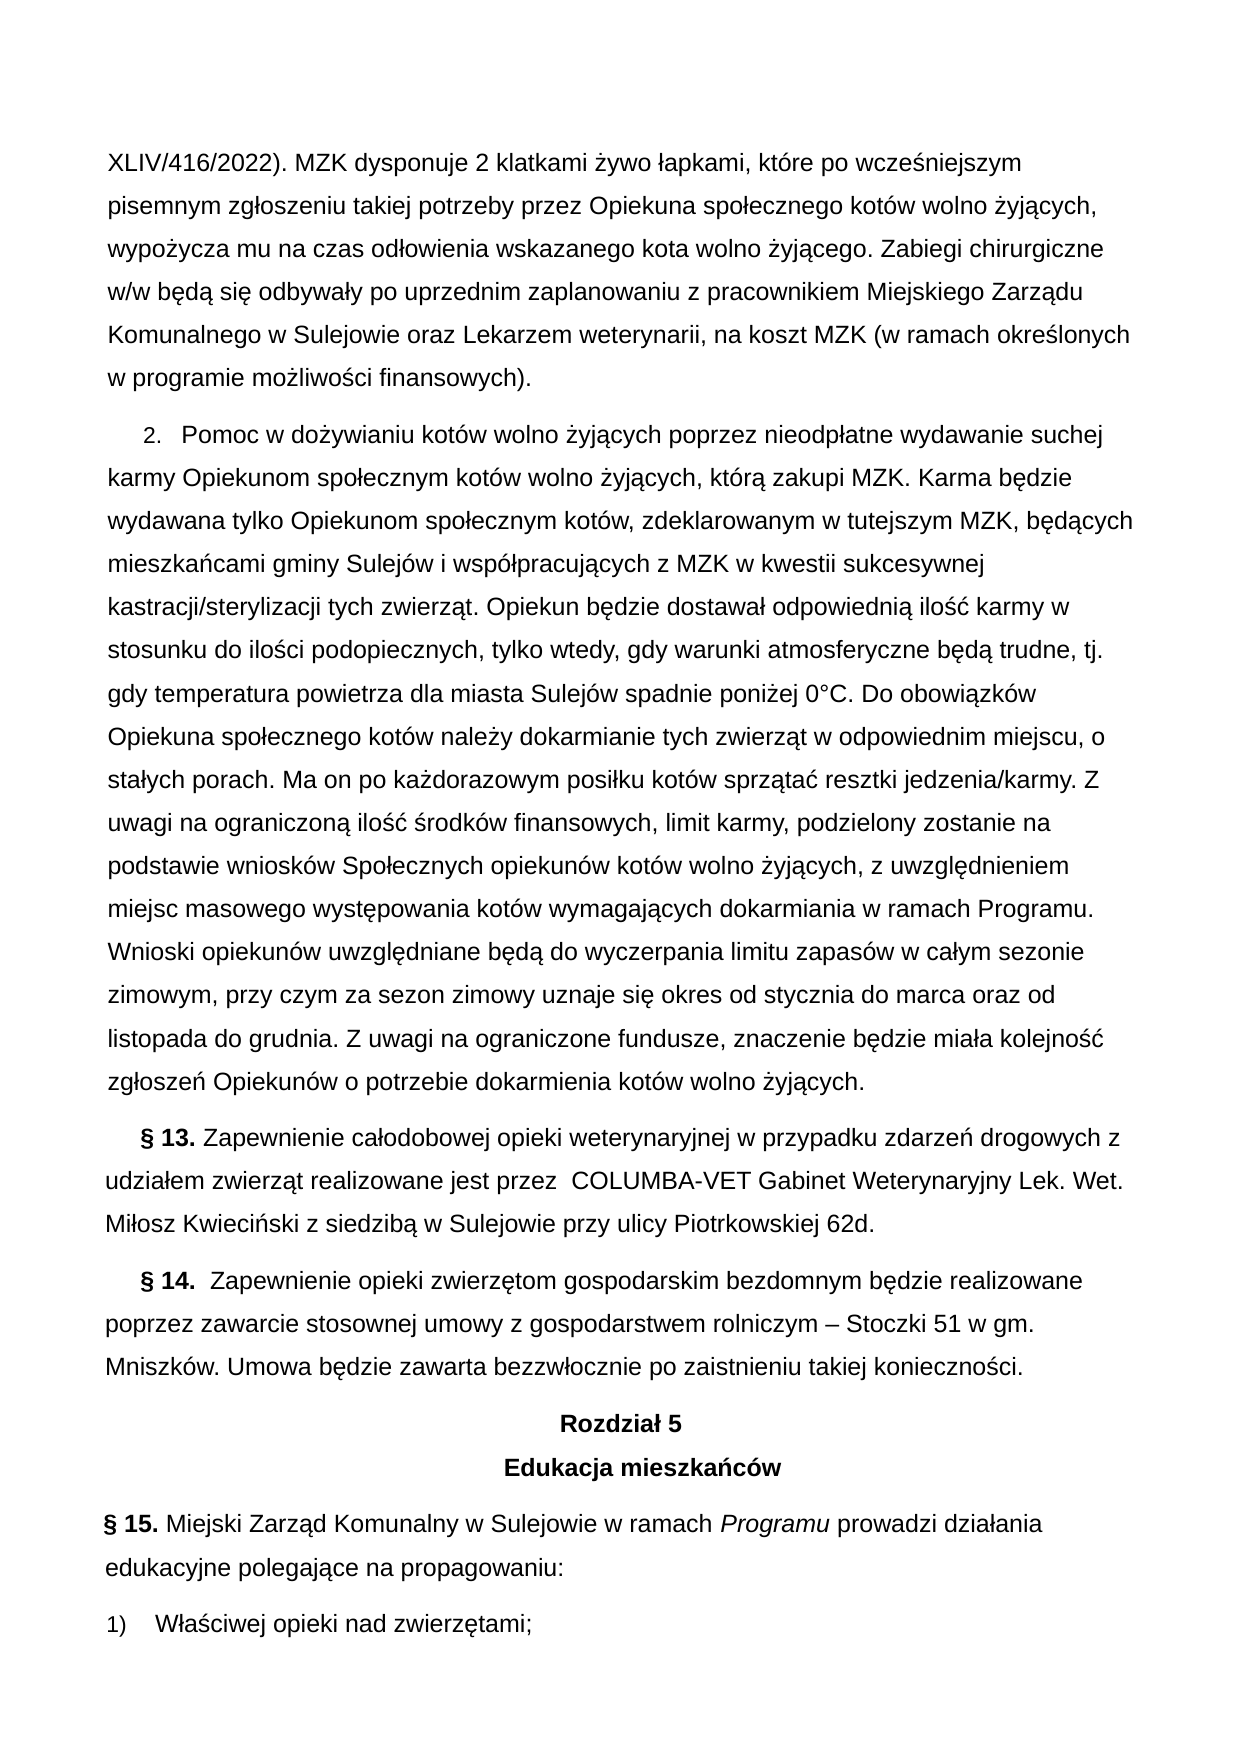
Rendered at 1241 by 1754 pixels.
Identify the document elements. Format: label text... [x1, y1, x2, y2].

text § 14. Zapewnienie opieki zwierzętom gospodarskim bezdomnym będzie realizowane poprzez zawarcie stosownej umowy z gospodarstwem rolniczym – Stoczki 51 w gm. Mniszków. Umowa będzie zawarta bezzwłocznie po zaistnieniu takiej konieczności. [105, 1266, 1135, 1381]
subtitle Rozdział 5 [117, 1408, 1124, 1437]
list Właściwej opieki nad zwierzętami; [106, 1609, 1150, 1638]
text Edukacja mieszkańców [105, 1453, 1135, 1482]
text § 13. Zapewnienie całodobowej opieki weterynaryjnej w przypadku zdarzeń drogowych z udziałem zwierząt realizowane jest przez COLUMBA-VET Gabinet Weterynaryjny Lek. Wet. Miłosz Kwieciński z siedzibą w Sulejowie przy ulicy Piotrkowskiej 62d. [105, 1123, 1135, 1238]
list Pomoc w dożywianiu kotów wolno żyjących poprzez nieodpłatne wydawanie suchej karmy Opiekunom społecznym kotów wolno żyjących, którą zakupi MZK. Karma będzie wydawana tylko Opiekunom społecznym kotów, zdeklarowanym w tutejszym MZK, będących mieszkańcami gminy Sulejów i współpracujących z MZK w kwestii sukcesywnej kastracji/sterylizacji tych zwierząt. Opiekun będzie dostawał odpowiednią ilość karmy w stosunku do ilości podopiecznych, tylko wtedy, gdy warunki atmosferyczne będą trudne, tj. gdy temperatura powietrza dla miasta Sulejów spadnie poniżej 0°C. Do obowiązków Opiekuna społecznego kotów należy dokarmianie tych zwierząt w odpowiednim miejscu, o stałych porach. Ma on po każdorazowym posiłku kotów sprzątać resztki jedzenia/karmy. Z uwagi na ograniczoną ilość środków finansowych, limit karmy, podzielony zostanie na podstawie wniosków Społecznych opiekunów kotów wolno żyjących, z uwzględnieniem miejsc masowego występowania kotów wymagających dokarmiania w ramach Programu. Wnioski opiekunów uwzględniane będą do wyczerpania limitu zapasów w całym sezonie zimowym, przy czym za sezon zimowy uznaje się okres od stycznia do marca oraz od listopada do grudnia. Z uwagi na ograniczone fundusze, znaczenie będzie miała kolejność zgłoszeń Opiekunów o potrzebie dokarmienia kotów wolno żyjących. [107, 420, 1135, 1095]
list XLIV/416/2022). MZK dysponuje 2 klatkami żywo łapkami, które po wcześniejszym pisemnym zgłoszeniu takiej potrzeby przez Opiekuna społecznego kotów wolno żyjących, wypożycza mu na czas odłowienia wskazanego kota wolno żyjącego. Zabiegi chirurgiczne w/w będą się odbywały po uprzednim zaplanowaniu z pracownikiem Miejskiego Zarządu Komunalnego w Sulejowie oraz Lekarzem weterynarii, na koszt MZK (w ramach określonych w programie możliwości finansowych). [107, 148, 1135, 392]
text § 15. Miejski Zarząd Komunalny w Sulejowie w ramach Programu prowadzi działania edukacyjne polegające na propagowaniu: [103, 1509, 1135, 1581]
